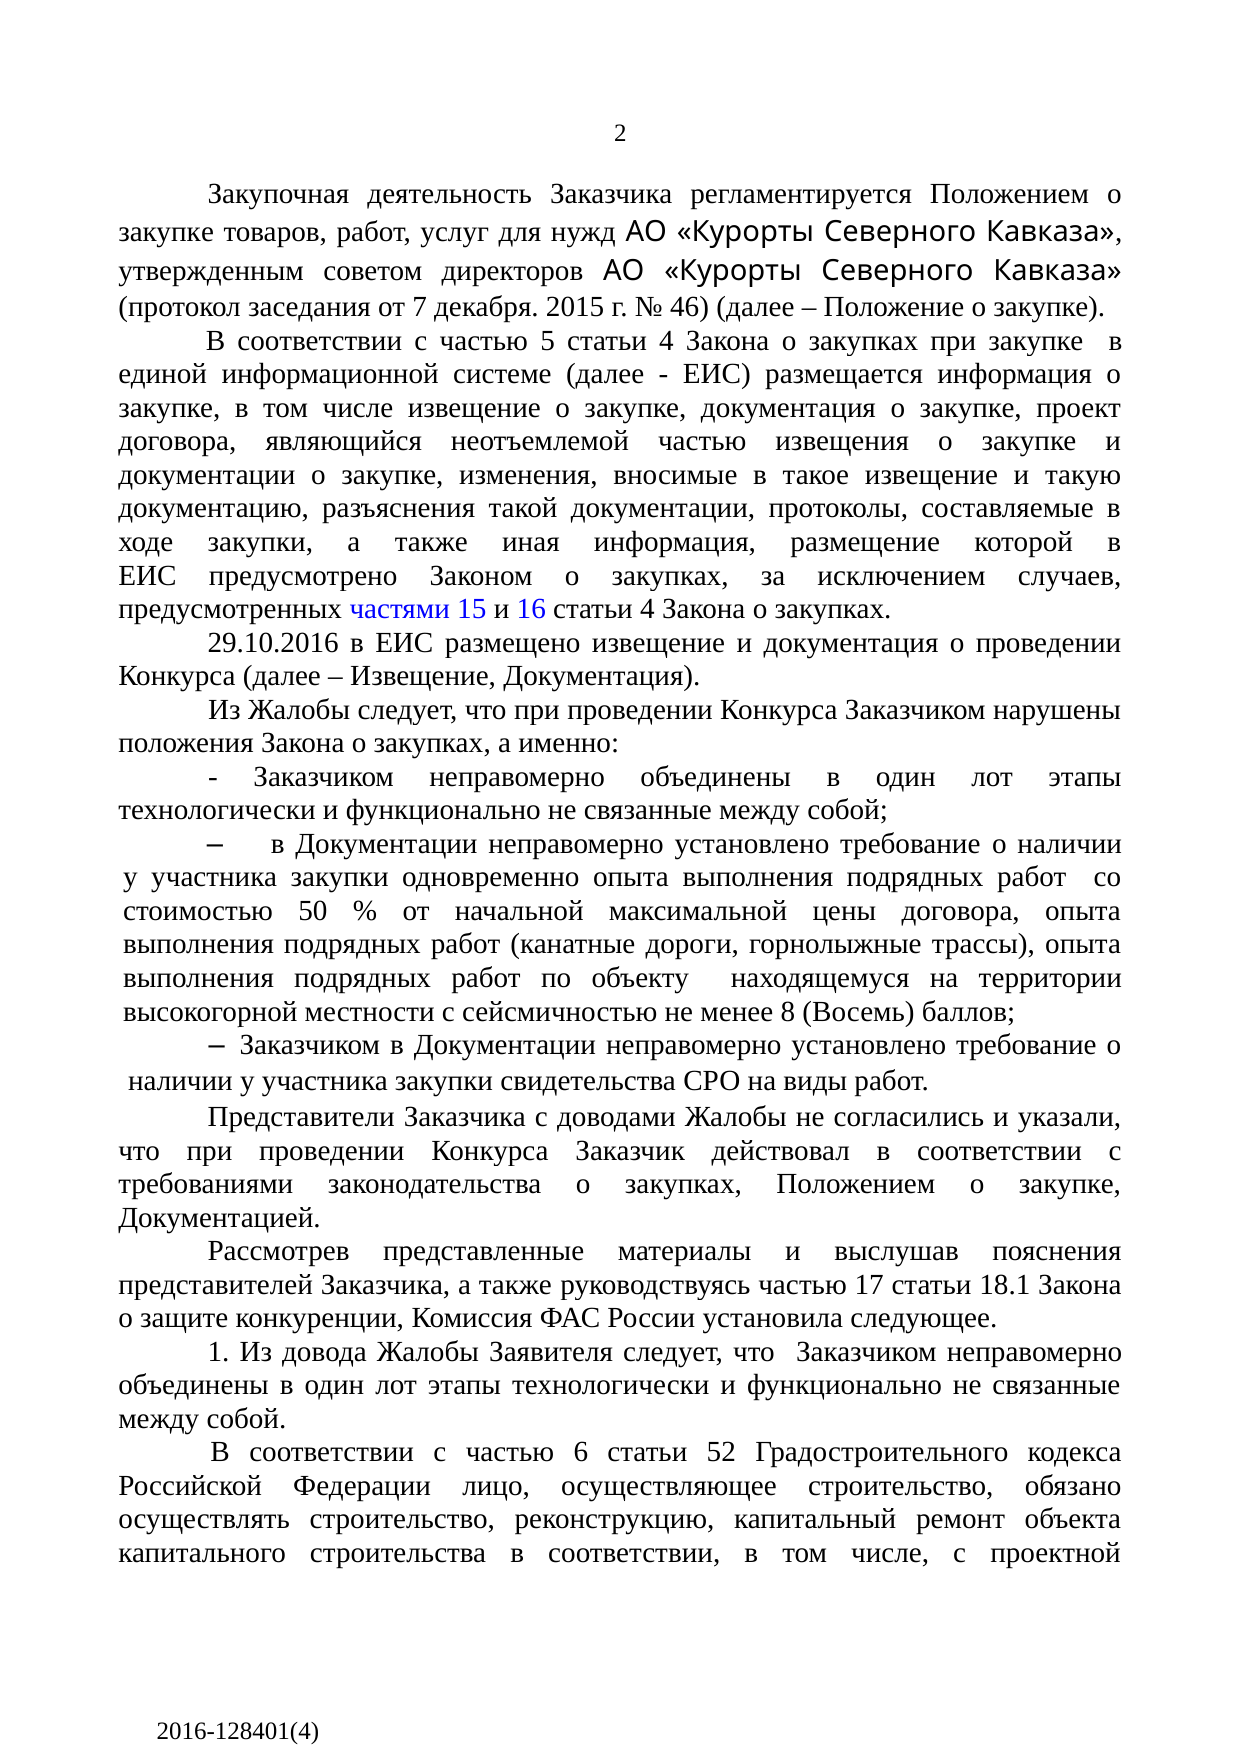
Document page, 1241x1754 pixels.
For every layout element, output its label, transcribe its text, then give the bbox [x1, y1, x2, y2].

text В соответствии с частью 5 статьи 4 Закона о закупках при закупке в единой информационной системе (далее - ЕИС) размещается информация о закупке, в том числе извещение о закупке, документация о закупке, проект договора, являющийся неотъемлемой частью извещения о закупке и документации о закупке, изменения, вносимые в такое извещение и такую документацию, разъяснения такой документации, протоколы, составляемые в ходе закупки, а также иная информация, размещение которой в ЕИС предусмотрено Законом о закупках, за исключением случаев, предусмотренных частями 15 и 16 статьи 4 Закона о закупках. [118, 323, 1122, 625]
text 1. Из довода Жалобы Заявителя следует, что Заказчиком неправомерно объединены в один лот этапы технологически и функционально не связанные между собой. [118, 1334, 1122, 1434]
list Заказчиком в Документации неправомерно установлено требование о наличии у участника закупки свидетельства СРО на виды работ. [128, 1027, 1122, 1097]
text Закупочная деятельность Заказчика регламентируется Положением о закупке товаров, работ, услуг для нужд АО «Курорты Северного Кавказа», утвержденным советом директоров АО «Курорты Северного Кавказа» (протокол заседания от 7 декабря. 2015 г. № 46) (далее – Положение о закупке). [118, 176, 1122, 323]
text В соответствии с частью 6 статьи 52 Градостроительного кодекса Российской Федерации лицо, осуществляющее строительство, обязано осуществлять строительство, реконструкцию, капитальный ремонт объекта капитального строительства в соответствии, в том числе, с проектной [118, 1434, 1122, 1569]
list в Документации неправомерно установлено требование о наличии у участника закупки одновременно опыта выполнения подрядных работ со стоимостью 50 % от начальной максимальной цены договора, опыта выполнения подрядных работ (канатные дороги, горнолыжные трассы), опыта выполнения подрядных работ по объекту находящемуся на территории высокогорной местности с сейсмичностью не менее 8 (Восемь) баллов; [123, 826, 1122, 1027]
text 29.10.2016 в ЕИС размещено извещение и документация о проведении Конкурса (далее – Извещение, Документация). [118, 625, 1122, 692]
text - Заказчиком неправомерно объединены в один лот этапы технологически и функционально не связанные между собой; [118, 759, 1122, 826]
text Из Жалобы следует, что при проведении Конкурса Заказчиком нарушены положения Закона о закупках, а именно: [118, 692, 1122, 759]
text Рассмотрев представленные материалы и выслушав пояснения представителей Заказчика, а также руководствуясь частью 17 статьи 18.1 Закона о защите конкуренции, Комиссия ФАС России установила следующее. [118, 1233, 1122, 1334]
text Представители Заказчика с доводами Жалобы не согласились и указали, что при проведении Конкурса Заказчик действовал в соответствии с требованиями законодательства о закупках, Положением о закупке, Документацией. [118, 1099, 1122, 1233]
